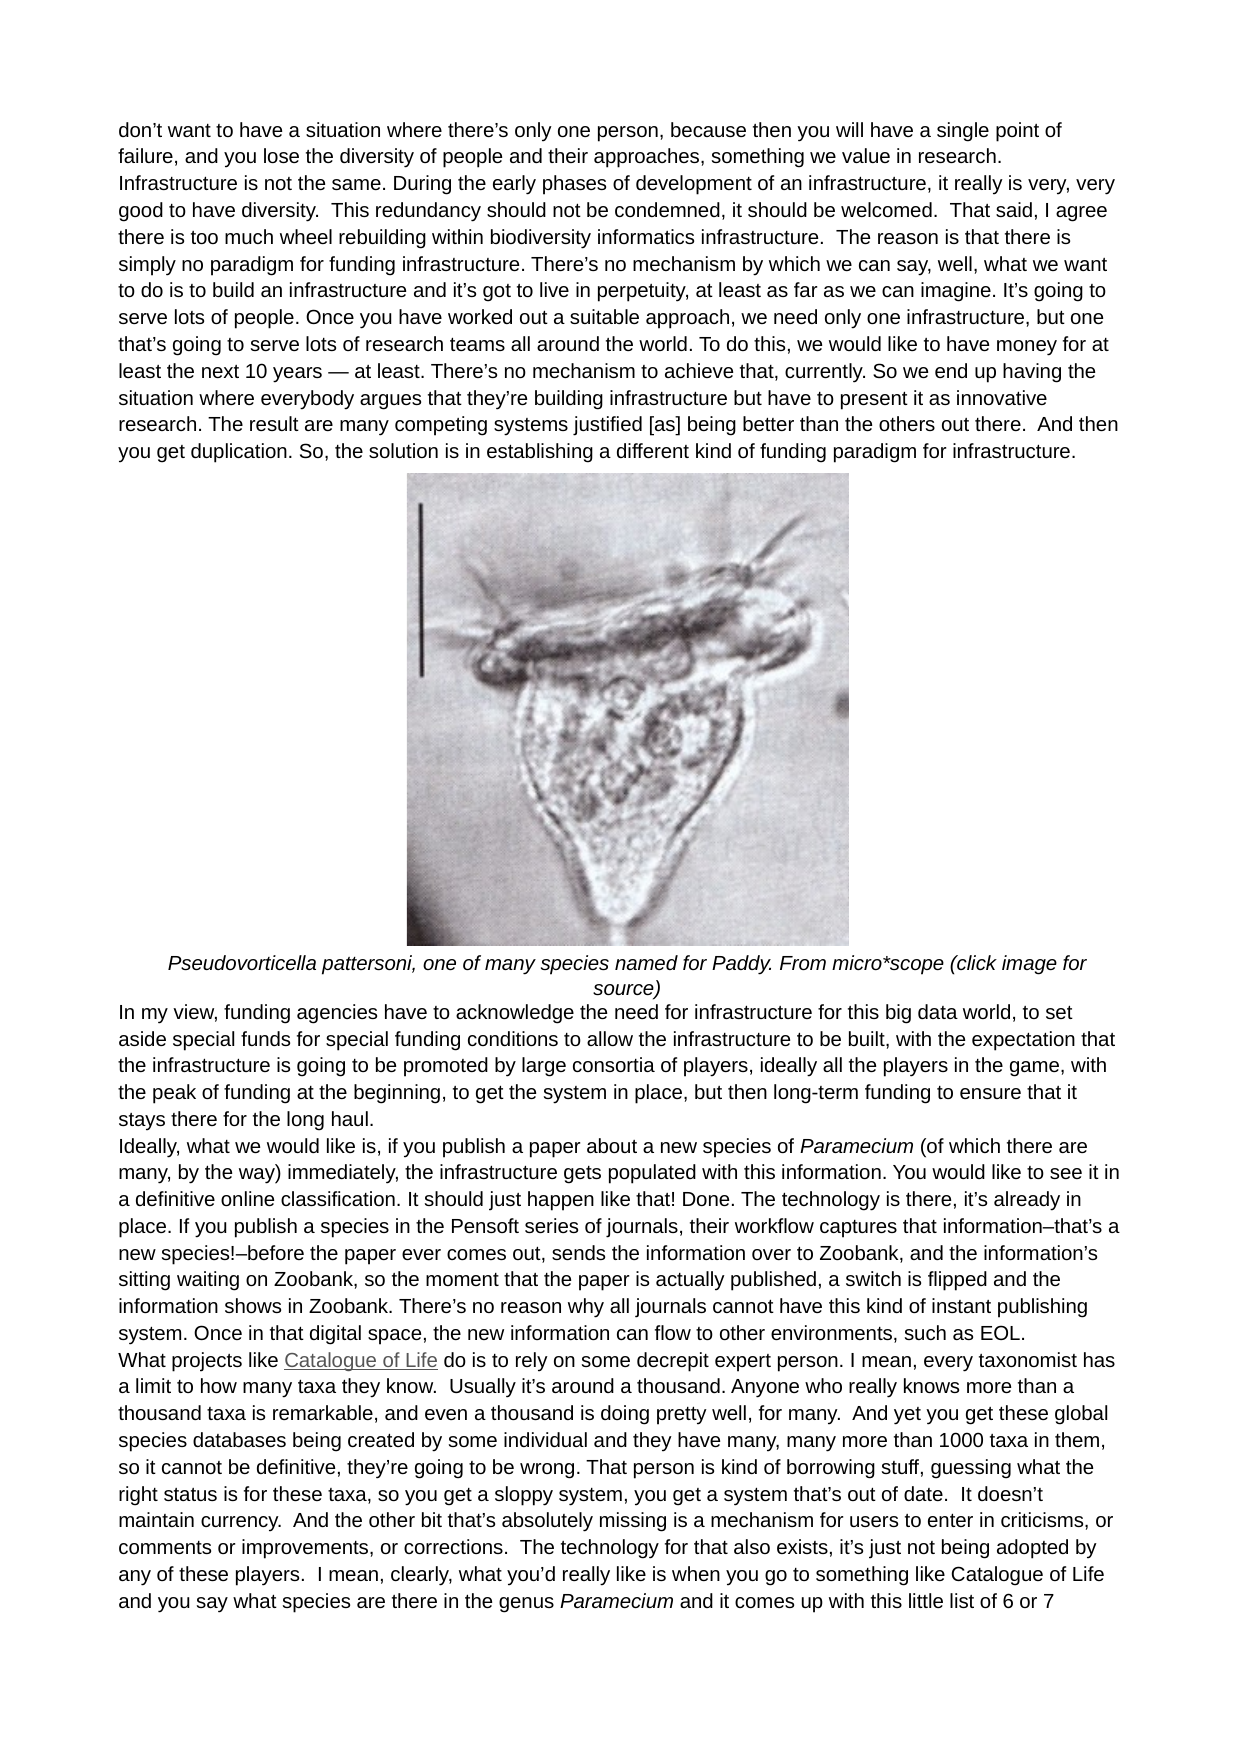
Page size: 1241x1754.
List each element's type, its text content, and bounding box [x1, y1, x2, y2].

picture [406, 473, 849, 946]
text don’t want to have a situation where there’s only one person, because then you will have a single point of failure, and you lose the diversity of people and their approaches, something we value in research. [118, 118, 1122, 168]
text What projects like Catalogue of Life do is to rely on some decrepit expert person. I mean, every taxonomist has a limit to how many taxa they know. Usually it’s around a thousand. Anyone who really knows more than a thousand taxa is remarkable, and even a thousand is doing pretty well, for many. And yet you get these global species databases being created by some individual and they have many, many more than 1000 taxa in them, so it cannot be definitive, they’re going to be wrong. That person is kind of borrowing stuff, guessing what the right status is for these taxa, so you get a sloppy system, you get a system that’s out of date. It doesn’t maintain currency. And the other bit that’s absolutely missing is a mechanism for users to enter in criticisms, or comments or improvements, or corrections. The technology for that also exists, it’s just not being adopted by any of these players. I mean, clearly, what you’d really like is when you go to something like Catalogue of Life and you say what species are there in the genus Paramecium and it comes up with this little list of 6 or 7 [118, 1348, 1122, 1612]
text In my view, funding agencies have to acknowledge the need for infrastructure for this big data world, to set aside special funds for special funding conditions to allow the infrastructure to be built, with the expectation that the infrastructure is going to be promoted by large consortia of players, ideally all the players in the game, with the peak of funding at the beginning, to get the system in place, but then long-term funding to ensure that it stays there for the long haul. [118, 1000, 1122, 1131]
text Pseudovorticella pattersoni, one of many species named for Paddy. From micro*scope (click image for source) [134, 950, 1122, 1000]
text Ideally, what we would like is, if you publish a paper about a new species of Paramecium (of which there are many, by the way) immediately, the infrastructure gets populated with this information. You would like to see it in a definitive online classification. It should just happen like that! Done. The technology is there, it’s already in place. If you publish a species in the Pensoft series of journals, their workflow captures that information–that’s a new species!–before the paper ever comes out, sends the information over to Zoobank, and the information’s sitting waiting on Zoobank, so the moment that the paper is actually published, a switch is flipped and the information shows in Zoobank. There’s no reason why all journals cannot have this kind of instant publishing system. Once in that digital space, the new information can flow to other environments, such as EOL. [118, 1134, 1122, 1345]
text Infrastructure is not the same. During the early phases of development of an infrastructure, it really is very, very good to have diversity. This redundancy should not be condemned, it should be welcomed. That said, I agree there is too much wheel rebuilding within biodiversity informatics infrastructure. The reason is that there is simply no paradigm for funding infrastructure. There’s no mechanism by which we can say, well, what we want to do is to build an infrastructure and it’s got to live in perpetuity, at least as far as we can imagine. It’s going to serve lots of people. Once you have worked out a suitable approach, we need only one infrastructure, but one that’s going to serve lots of research teams all around the world. To do this, we would like to have money for at least the next 10 years — at least. There’s no mechanism to achieve that, currently. So we end up having the situation where everybody argues that they’re building infrastructure but have to present it as innovative research. The result are many competing systems justified [as] being better than the others out there. And then you get duplication. So, the solution is in establishing a different kind of funding paradigm for infrastructure. [118, 172, 1122, 463]
